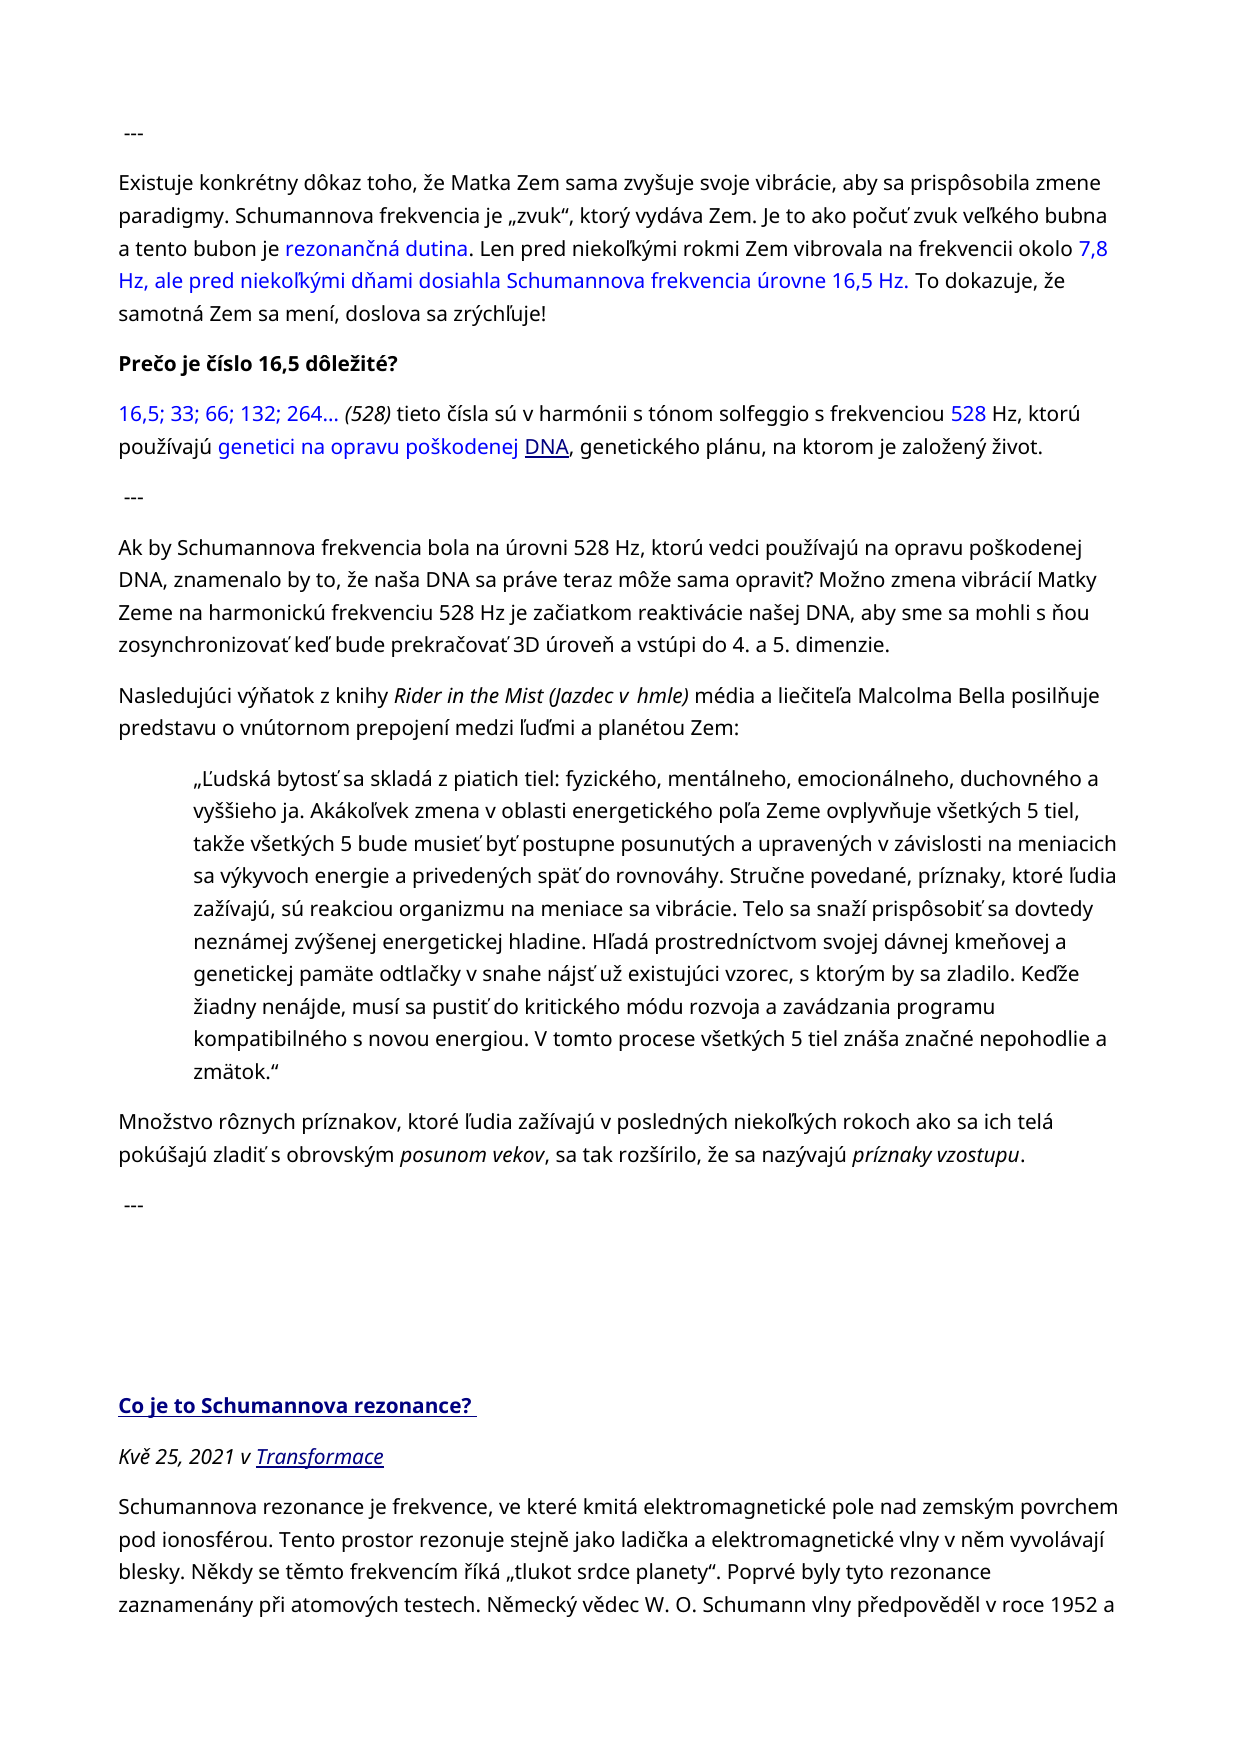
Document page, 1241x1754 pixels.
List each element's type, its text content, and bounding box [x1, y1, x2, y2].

text Kvě 25, 2021 v Transformace [118, 1442, 1122, 1470]
text „Ľudská bytosť sa skladá z piatich tiel: fyzického, mentálneho, emocionálneho, duchovného a vyššieho ja. Akákoľvek zmena v oblasti energetického poľa Zeme ovplyvňuje všetkých 5 tiel, takže všetkých 5 bude musieť byť postupne posunutých a upravených v závislosti na meniacich sa výkyvoch energie a privedených späť do rovnováhy. Stručne povedané, príznaky, ktoré ľudia zažívajú, sú reakciou organizmu na meniace sa vibrácie. Telo sa snaží prispôsobiť sa dovtedy neznámej zvýšenej energetickej hladine. Hľadá prostredníctvom svojej dávnej kmeňovej a genetickej pamäte odtlačky v snahe nájsť už existujúci vzorec, s ktorým by sa zladilo. Keďže žiadny nenájde, musí sa pustiť do kritického módu rozvoja a zavádzania programu kompatibilného s novou energiou. V tomto procese všetkých 5 tiel znáša značné nepohodlie a zmätok.“ [193, 764, 1122, 1086]
text --- [118, 482, 1122, 511]
text Prečo je číslo 16,5 dôležité? [118, 349, 1122, 378]
text Existuje konkrétny dôkaz toho, že Matka Zem sama zvyšuje svoje vibrácie, aby sa prispôsobila zmene paradigmy. Schumannova frekvencia je „zvuk“, ktorý vydáva Zem. Je to ako počuť zvuk veľkého bubna a tento bubon je rezonančná dutina. Len pred niekoľkými rokmi Zem vibrovala na frekvencii okolo 7,8 Hz, ale pred niekoľkými dňami dosiahla Schumannova frekvencia úrovne 16,5 Hz. To dokazuje, že samotná Zem sa mení, doslova sa zrýchľuje! [118, 168, 1122, 327]
text Nasledujúci výňatok z knihy Rider in the Mist (Jazdec v hmle) média a liečiteľa Malcolma Bella posilňuje predstavu o vnútornom prepojení medzi ľuďmi a planétou Zem: [118, 681, 1122, 742]
text Schumannova rezonance je frekvence, ve které kmitá elektromagnetické pole nad zemským povrchem pod ionosférou. Tento prostor rezonuje stejně jako ladička a elektromagnetické vlny v něm vyvolávají blesky. Někdy se těmto frekvencím říká „tlukot srdce planety“. Poprvé byly tyto rezonance zaznamenány při atomových testech. Německý vědec W. O. Schumann vlny předpověděl v roce 1952 a [118, 1492, 1122, 1618]
text Ak by Schumannova frekvencia bola na úrovni 528 Hz, ktorú vedci používajú na opravu poškodenej DNA, znamenalo by to, že naša DNA sa práve teraz môže sama opraviť? Možno zmena vibrácií Matky Zeme na harmonickú frekvenciu 528 Hz je začiatkom reaktivácie našej DNA, aby sme sa mohli s ňou zosynchronizovať keď bude prekračovať 3D úroveň a vstúpi do 4. a 5. dimenzie. [118, 533, 1122, 659]
text Množstvo rôznych príznakov, ktoré ľudia zažívajú v posledných niekoľkých rokoch ako sa ich telá pokúšajú zladiť s obrovským posunom vekov, sa tak rozšírilo, že sa nazývajú príznaky vzostupu. [118, 1107, 1122, 1168]
text --- [118, 118, 1122, 147]
subtitle Co je to Schumannova rezonance? [118, 1392, 1122, 1420]
text 16,5; 33; 66; 132; 264… (528) tieto čísla sú v harmónii s tónom solfeggio s frekvenciou 528 Hz, ktorú používajú genetici na opravu poškodenej DNA, genetického plánu, na ktorom je založený život. [118, 399, 1122, 461]
text --- [118, 1190, 1122, 1219]
